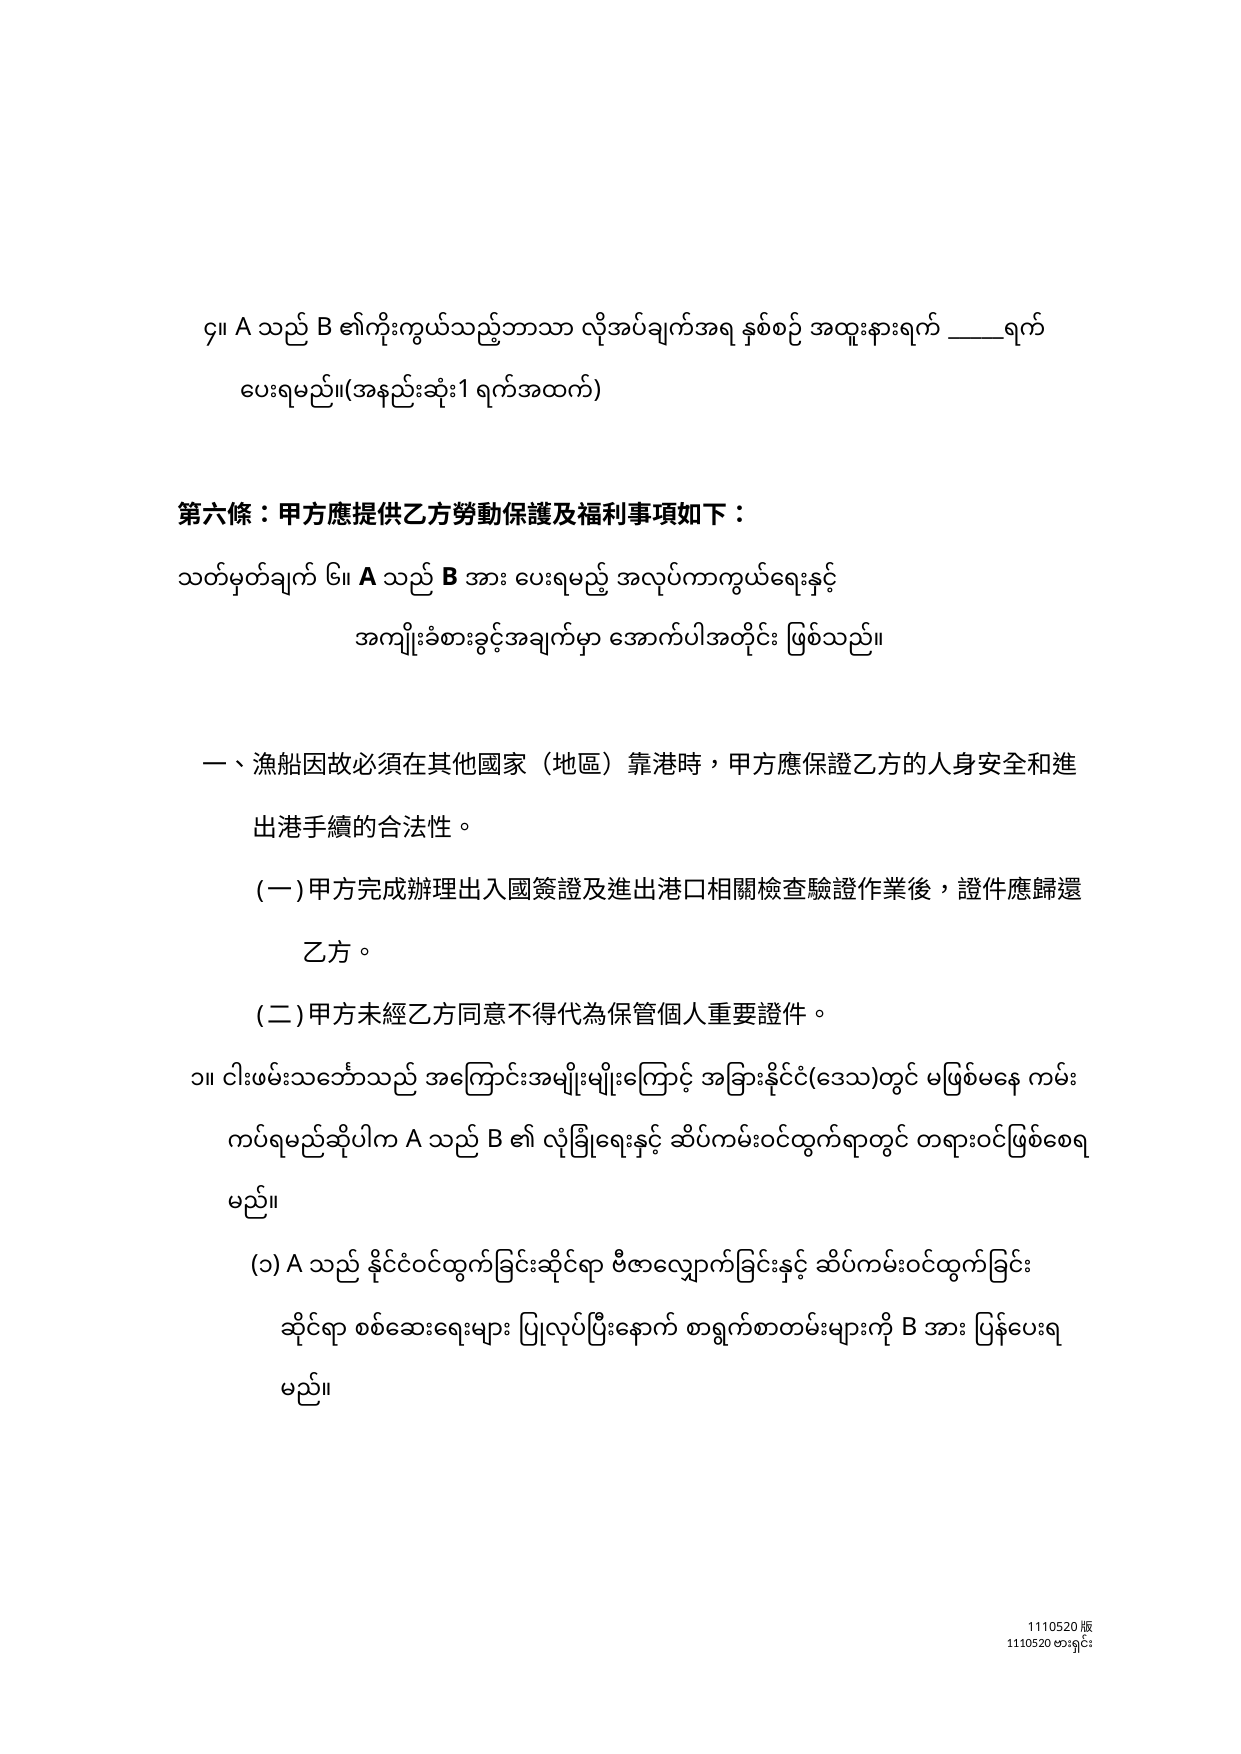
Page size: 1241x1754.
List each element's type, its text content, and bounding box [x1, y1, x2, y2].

text (一)甲方完成辦理出入國簽證及進出港口相關檢查驗證作業後，證件應歸還 [252, 846, 1092, 908]
text 一、漁船因故必須在其他國家（地區）靠港時，甲方應保證乙方的人身安全和進 [202, 721, 1092, 783]
text (二)甲方未經乙方同意不得代為保管個人重要證件。 [252, 971, 1092, 1033]
text 乙方。 [302, 908, 1092, 971]
text (၁) A သည် နိုင်ငံဝင်ထွက်ခြင်းဆိုင်ရာ ဗီဇာလျှောက်ခြင်းနှင့် ဆိပ်ကမ်းဝင်ထွက်ခြင်းဆိုင်ရာ စစ်ဆေးရေးများ ပြုလုပ်ပြီးနောက် စာရွက်စာတမ်းများကို B အား ပြန်ပေးရမည်။ [251, 1221, 1092, 1408]
text ပေးရမည်။(အနည်းဆုံး1ရက်အထက်) [177, 346, 1092, 408]
text 出港手續的合法性。 [252, 783, 1092, 846]
text ၁။ ငါးဖမ်းသင်္ဘောသည် အကြောင်းအမျိုးမျိုးကြောင့် အခြားနိုင်ငံ(ဒေသ)တွင် မဖြစ်မနေ ကမ်းကပ်ရမည်ဆိုပါက A သည် B ၏ လုံခြုံရေးနှင့် ဆိပ်ကမ်းဝင်ထွက်ရာတွင် တရားဝင်ဖြစ်စေရမည်။ [177, 1033, 1092, 1221]
text ၄။ A သည် B ၏ကိုးကွယ်သည့်ဘာသာ လိုအပ်ချက်အရ နှစ်စဉ် အထူးနားရက် _____ရက် [177, 283, 1092, 346]
text သတ်မှတ်ချက် ၆။ A သည် B အား ပေးရမည့် အလုပ်ကာကွယ်ရေးနှင့် [177, 533, 1092, 596]
text အကျိုးခံစားခွင့်အချက်မှာ အောက်ပါအတိုင်း ဖြစ်သည်။ [177, 596, 1092, 658]
text 第六條：甲方應提供乙方勞動保護及福利事項如下： [177, 471, 1092, 533]
